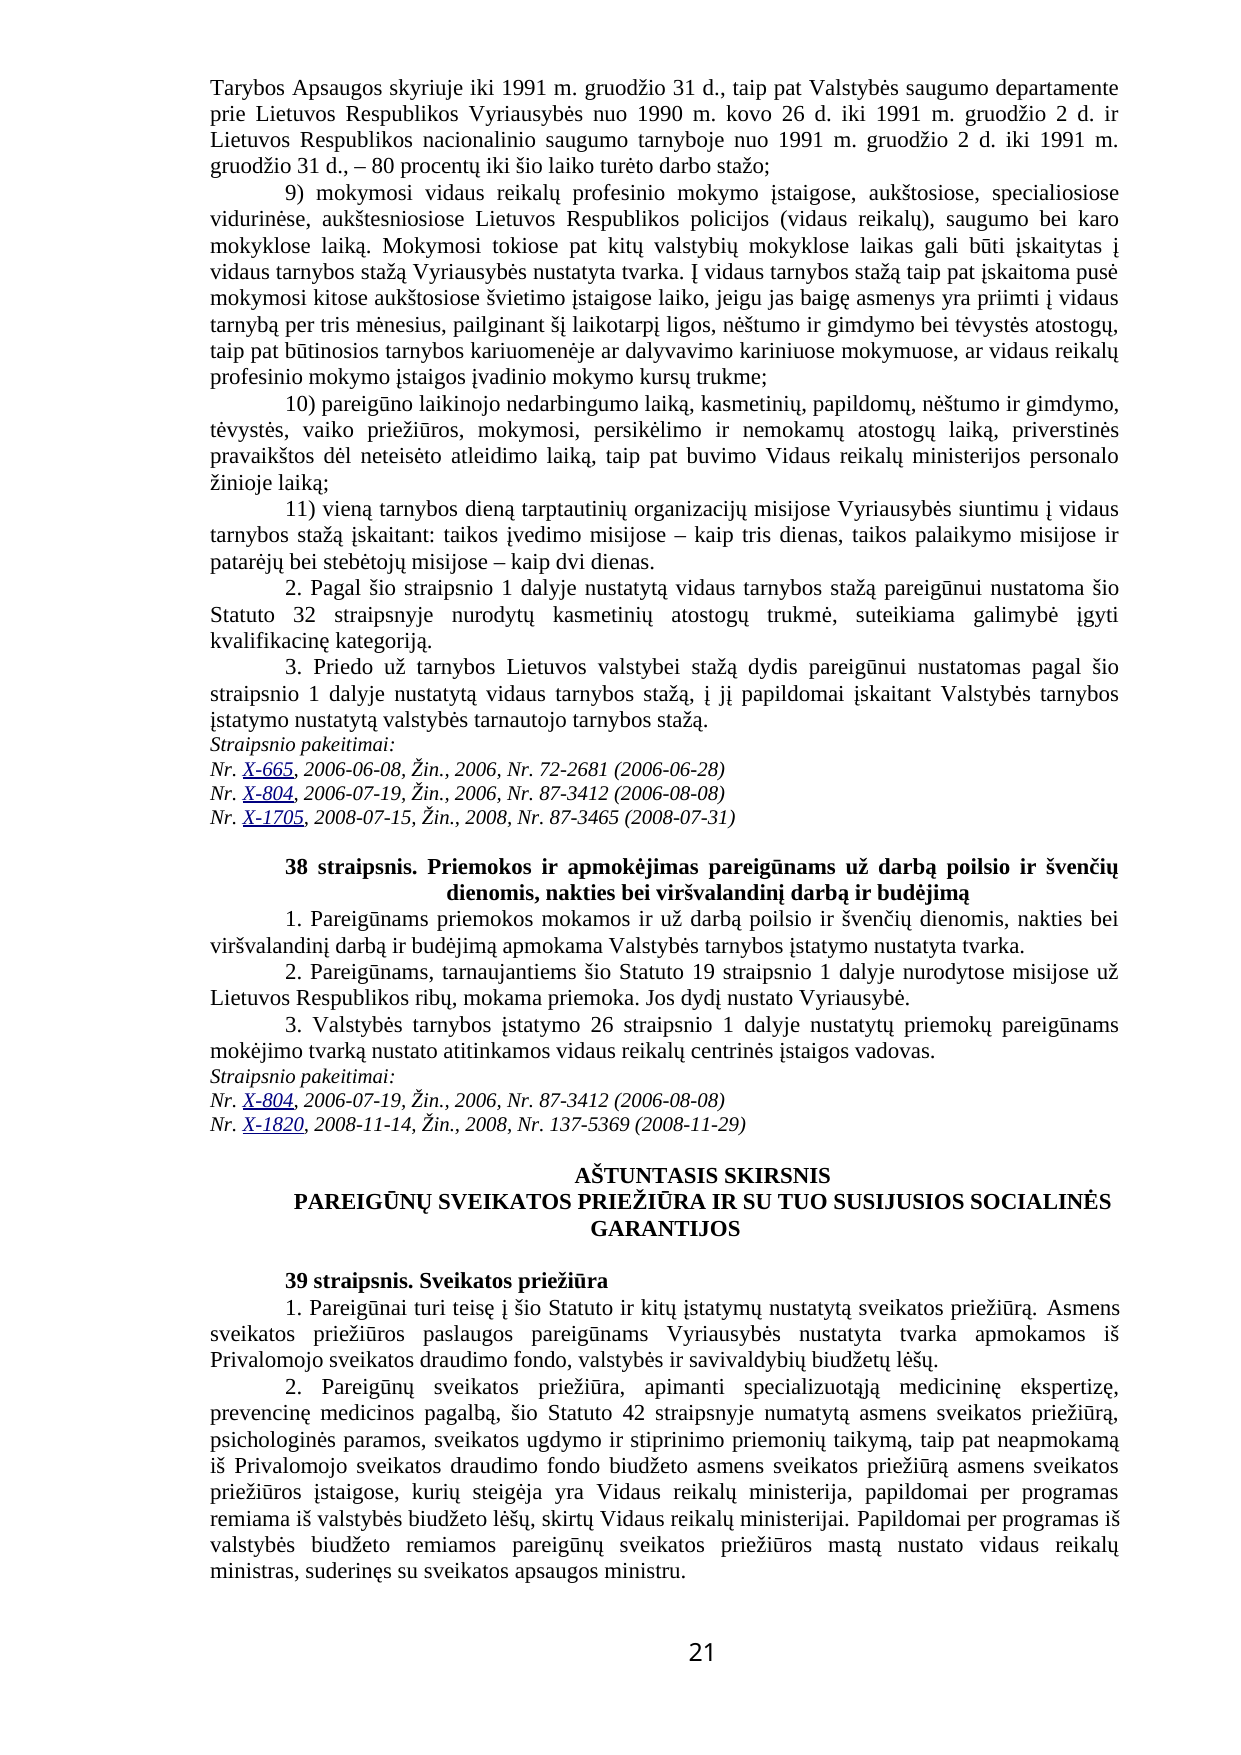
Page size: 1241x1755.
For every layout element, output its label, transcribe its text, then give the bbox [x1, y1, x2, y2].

text Straipsnio pakeitimai: [210, 1063, 1120, 1088]
text Straipsnio pakeitimai: [210, 732, 1120, 756]
text Nr. X-665, 2006-06-08, Žin., 2006, Nr. 72-2681 (2006-06-28) [210, 756, 1120, 781]
text PAREIGŪNŲ SVEIKATOS PRIEŽIŪRA IR SU TUO SUSIJUSIOS SOCIALINĖS GARANTIJOS [210, 1188, 1120, 1241]
text 2. Pagal šio straipsnio 1 dalyje nustatytą vidaus tarnybos stažą pareigūnui nustatoma šio Statuto 32 straipsnyje nurodytų kasmetinių atostogų trukmė, suteikiama galimybė įgyti kvalifikacinę kategoriją. [210, 574, 1120, 653]
text Nr. X-1705, 2008-07-15, Žin., 2008, Nr. 87-3465 (2008-07-31) [210, 804, 1120, 829]
text 2. Pareigūnams, tarnaujantiems šio Statuto 19 straipsnio 1 dalyje nurodytose misijose už Lietuvos Respublikos ribų, mokama priemoka. Jos dydį nustato Vyriausybė. [210, 958, 1120, 1011]
text 10) pareigūno laikinojo nedarbingumo laiką, kasmetinių, papildomų, nėštumo ir gimdymo, tėvystės, vaiko priežiūros, mokymosi, persikėlimo ir nemokamų atostogų laiką, priverstinės pravaikštos dėl neteisėto atleidimo laiką, taip pat buvimo Vidaus reikalų ministerijos personalo žinioje laiką; [210, 390, 1120, 495]
text Tarybos Apsaugos skyriuje iki 1991 m. gruodžio 31 d., taip pat Valstybės saugumo departamente prie Lietuvos Respublikos Vyriausybės nuo 1990 m. kovo 26 d. iki 1991 m. gruodžio 2 d. ir Lietuvos Respublikos nacionalinio saugumo tarnyboje nuo 1991 m. gruodžio 2 d. iki 1991 m. gruodžio 31 d., – 80 procentų iki šio laiko turėto darbo stažo; [210, 73, 1120, 179]
text 1. Pareigūnams priemokos mokamos ir už darbą poilsio ir švenčių dienomis, nakties bei viršvalandinį darbą ir budėjimą apmokama Valstybės tarnybos įstatymo nustatyta tvarka. [210, 905, 1120, 958]
text 11) vieną tarnybos dieną tarptautinių organizacijų misijose Vyriausybės siuntimu į vidaus tarnybos stažą įskaitant: taikos įvedimo misijose – kaip tris dienas, taikos palaikymo misijose ir patarėjų bei stebėtojų misijose – kaip dvi dienas. [210, 495, 1120, 574]
text 3. Priedo už tarnybos Lietuvos valstybei stažą dydis pareigūnui nustatomas pagal šio straipsnio 1 dalyje nustatytą vidaus tarnybos stažą, į jį papildomai įskaitant Valstybės tarnybos įstatymo nustatytą valstybės tarnautojo tarnybos stažą. [210, 653, 1120, 732]
text 38 straipsnis. Priemokos ir apmokėjimas pareigūnams už darbą poilsio ir švenčių dienomis, nakties bei viršvalandinį darbą ir budėjimą [285, 853, 1120, 905]
text 2. Pareigūnų sveikatos priežiūra, apimanti specializuotąją medicininę ekspertizę, prevencinę medicinos pagalbą, šio Statuto 42 straipsnyje numatytą asmens sveikatos priežiūrą, psichologinės paramos, sveikatos ugdymo ir stiprinimo priemonių taikymą, taip pat neapmokamą iš Privalomojo sveikatos draudimo fondo biudžeto asmens sveikatos priežiūrą asmens sveikatos priežiūros įstaigose, kurių steigėja yra Vidaus reikalų ministerija, papildomai per programas remiama iš valstybės biudžeto lėšų, skirtų Vidaus reikalų ministerijai. Papildomai per programas iš valstybės biudžeto remiamos pareigūnų sveikatos priežiūros mastą nustato vidaus reikalų ministras, suderinęs su sveikatos apsaugos ministru. [210, 1373, 1120, 1584]
text 9) mokymosi vidaus reikalų profesinio mokymo įstaigose, aukštosiose, specialiosiose vidurinėse, aukštesniosiose Lietuvos Respublikos policijos (vidaus reikalų), saugumo bei karo mokyklose laiką. Mokymosi tokiose pat kitų valstybių mokyklose laikas gali būti įskaitytas į vidaus tarnybos stažą Vyriausybės nustatyta tvarka. Į vidaus tarnybos stažą taip pat įskaitoma pusė mokymosi kitose aukštosiose švietimo įstaigose laiko, jeigu jas baigę asmenys yra priimti į vidaus tarnybą per tris mėnesius, pailginant šį laikotarpį ligos, nėštumo ir gimdymo bei tėvystės atostogų, taip pat būtinosios tarnybos kariuomenėje ar dalyvavimo kariniuose mokymuose, ar vidaus reikalų profesinio mokymo įstaigos įvadinio mokymo kursų trukme; [210, 179, 1120, 390]
text AŠTUNTASIS SKIRSNIS [210, 1162, 1120, 1188]
text 39 straipsnis. Sveikatos priežiūra [210, 1267, 1120, 1294]
text 3. Valstybės tarnybos įstatymo 26 straipsnio 1 dalyje nustatytų priemokų pareigūnams mokėjimo tvarką nustato atitinkamos vidaus reikalų centrinės įstaigos vadovas. [210, 1011, 1120, 1063]
text 1. Pareigūnai turi teisę į šio Statuto ir kitų įstatymų nustatytą sveikatos priežiūrą. Asmens sveikatos priežiūros paslaugos pareigūnams Vyriausybės nustatyta tvarka apmokamos iš Privalomojo sveikatos draudimo fondo, valstybės ir savivaldybių biudžetų lėšų. [210, 1294, 1120, 1373]
text Nr. X-804, 2006-07-19, Žin., 2006, Nr. 87-3412 (2006-08-08) [210, 781, 1120, 804]
text Nr. X-804, 2006-07-19, Žin., 2006, Nr. 87-3412 (2006-08-08) [210, 1088, 1120, 1112]
text Nr. X-1820, 2008-11-14, Žin., 2008, Nr. 137-5369 (2008-11-29) [210, 1112, 1120, 1136]
